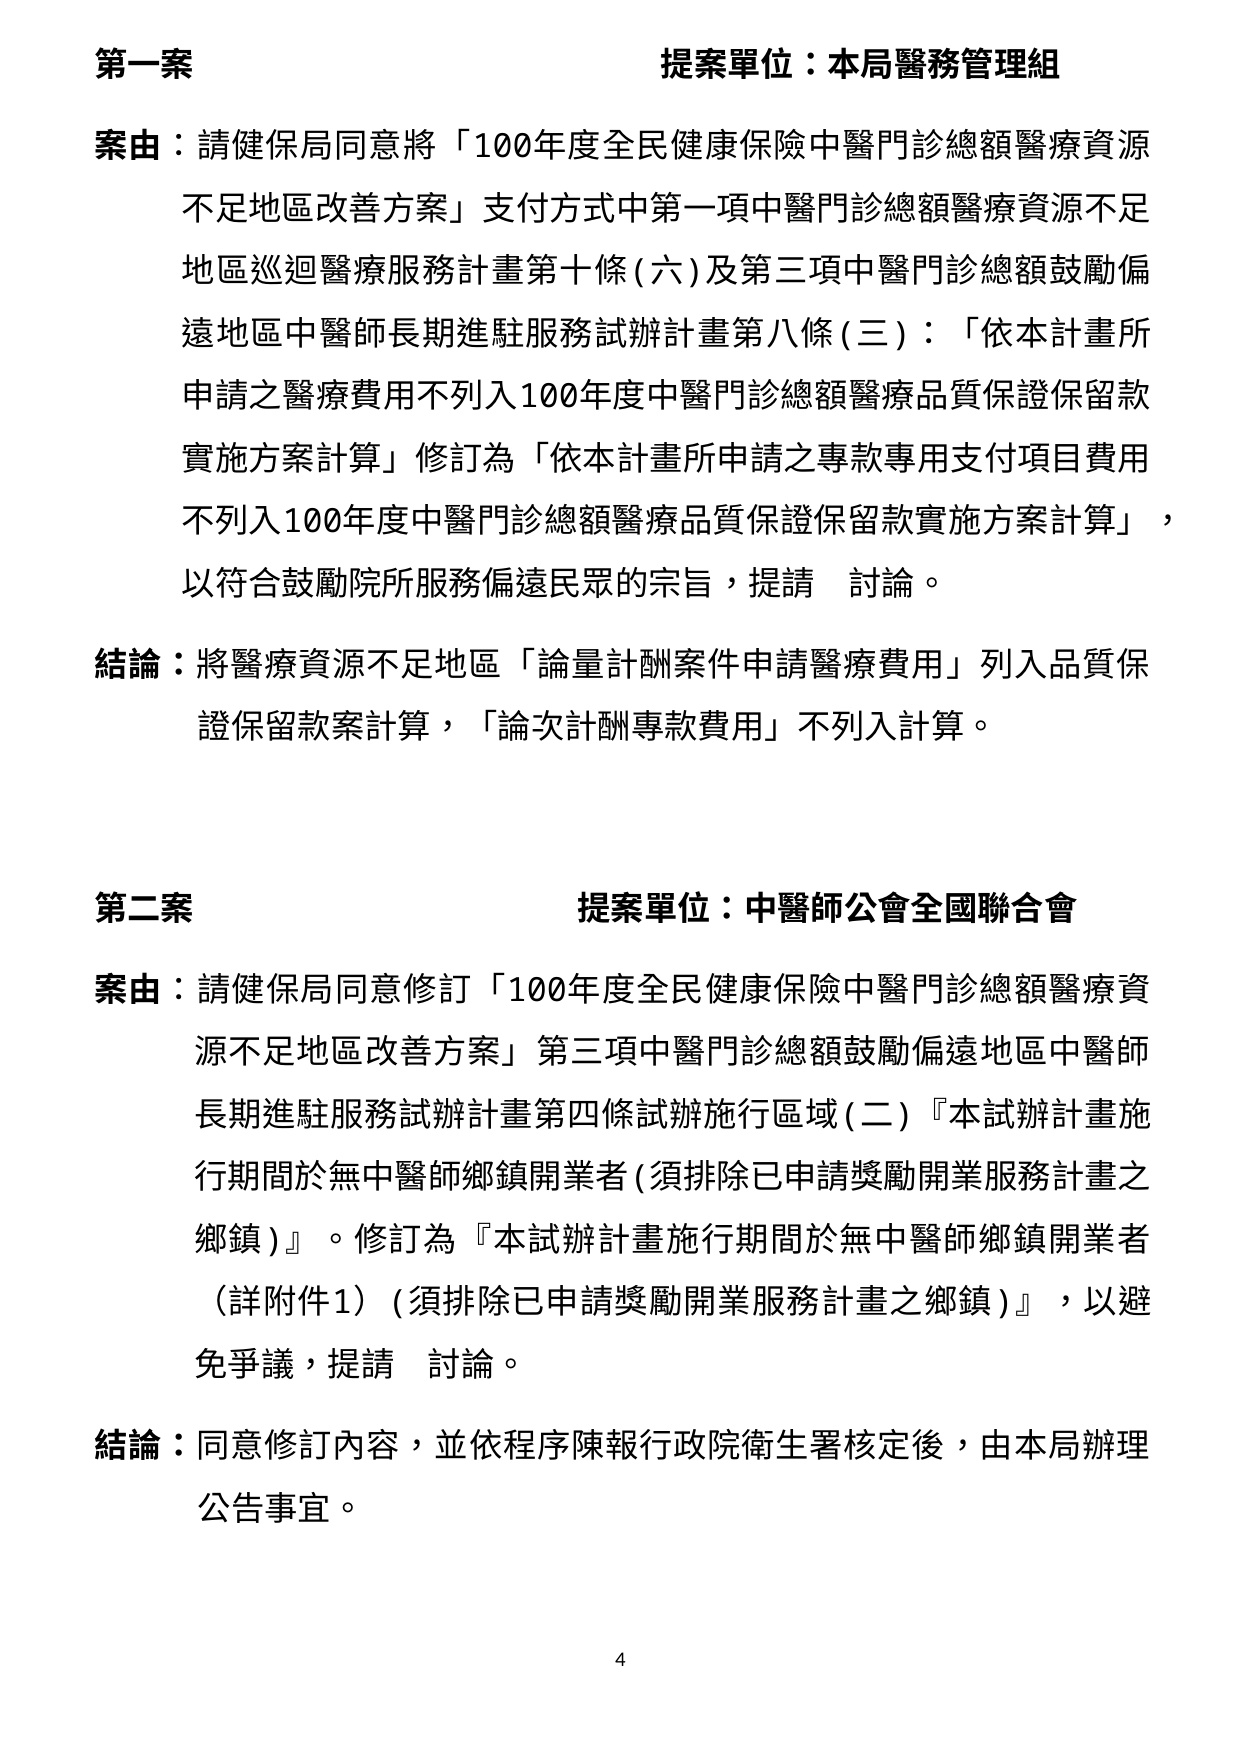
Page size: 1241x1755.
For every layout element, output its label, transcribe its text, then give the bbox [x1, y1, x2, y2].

text 案由：請健保局同意將「100年度全民健康保險中醫門診總額醫療資源不足地區改善方案」支付方式中第一項中醫門診總額醫療資源不足地區巡迴醫療服務計畫第十條(六)及第三項中醫門診總額鼓勵偏遠地區中醫師長期進駐服務試辦計畫第八條(三)：「依本計畫所申請之醫療費用不列入100年度中醫門診總額醫療品質保證保留款實施方案計算」修訂為「依本計畫所申請之專款專用支付項目費用不列入100年度中醫門診總額醫療品質保證保留款實施方案計算」，以符合鼓勵院所服務偏遠民眾的宗旨，提請 討論。 [94, 101, 1152, 601]
text 結論：將醫療資源不足地區「論量計酬案件申請醫療費用」列入品質保證保留款案計算，「論次計酬專款費用」不列入計算。 [94, 620, 1152, 745]
text 案由：請健保局同意修訂「100年度全民健康保險中醫門診總額醫療資源不足地區改善方案」第三項中醫門診總額鼓勵偏遠地區中醫師長期進駐服務試辦計畫第四條試辦施行區域(二)『本試辦計畫施行期間於無中醫師鄉鎮開業者(須排除已申請獎勵開業服務計畫之鄉鎮)』。修訂為『本試辦計畫施行期間於無中醫師鄉鎮開業者（詳附件1）(須排除已申請獎勵開業服務計畫之鄉鎮)』，以避免爭議，提請 討論。 [94, 945, 1152, 1383]
text 結論：同意修訂內容，並依程序陳報行政院衛生署核定後，由本局辦理公告事宜。 [94, 1401, 1152, 1526]
text 第一案 提案單位：本局醫務管理組 [94, 20, 1152, 83]
text 第二案 提案單位：中醫師公會全國聯合會 [94, 864, 1152, 926]
